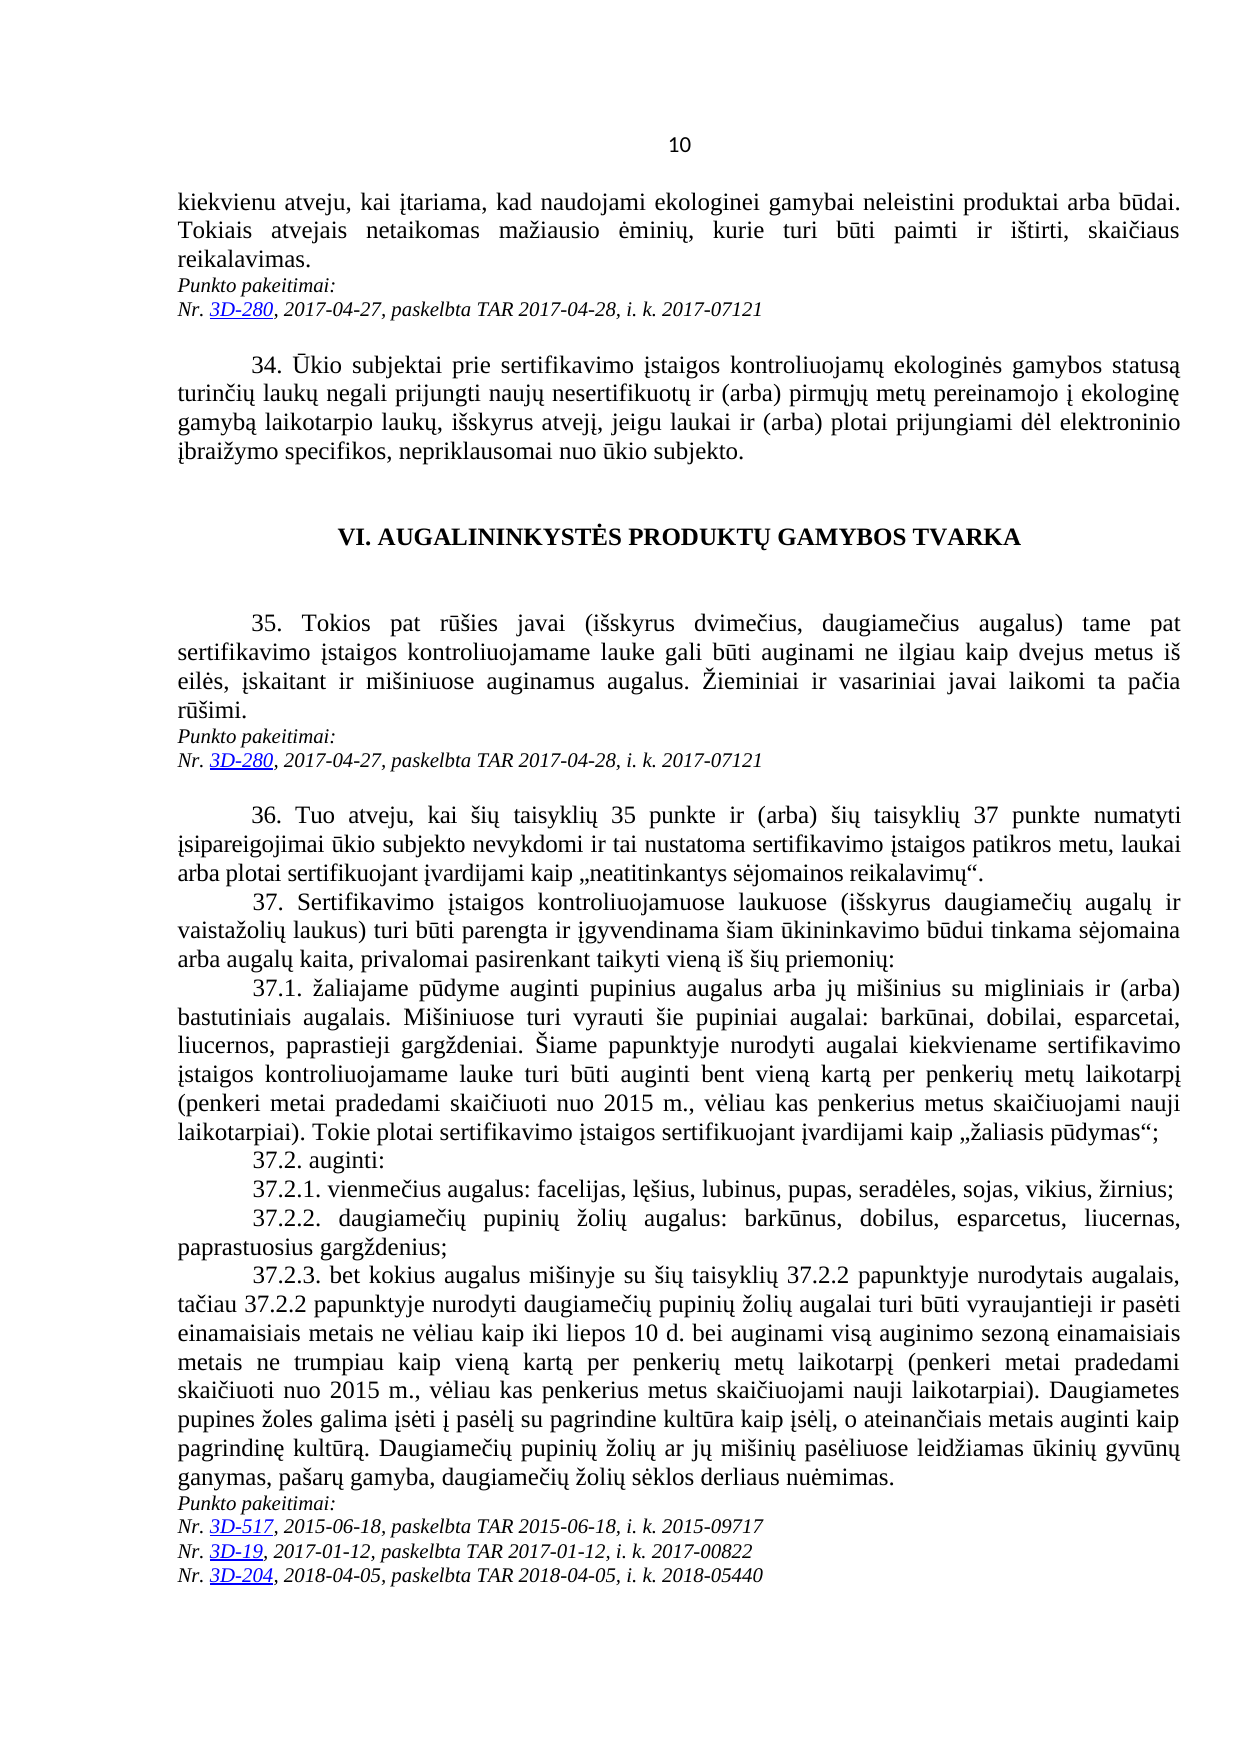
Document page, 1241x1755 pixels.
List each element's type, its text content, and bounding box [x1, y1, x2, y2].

text 37.2.1. vienmečius augalus: facelijas, lęšius, lubinus, pupas, seradėles, sojas, vikius, žirnius; [177, 1174, 1181, 1203]
text Punkto pakeitimai: [177, 273, 1181, 297]
text 37.2.3. bet kokius augalus mišinyje su šių taisyklių 37.2.2 papunktyje nurodytais augalais, tačiau 37.2.2 papunktyje nurodyti daugiamečių pupinių žolių augalai turi būti vyraujantieji ir pasėti einamaisiais metais ne vėliau kaip iki liepos 10 d. bei auginami visą auginimo sezoną einamaisiais metais ne trumpiau kaip vieną kartą per penkerių metų laikotarpį (penkeri metai pradedami skaičiuoti nuo 2015 m., vėliau kas penkerius metus skaičiuojami nauji laikotarpiai). Daugiametes pupines žoles galima įsėti į pasėlį su pagrindine kultūra kaip įsėlį, o ateinančiais metais auginti kaip pagrindinę kultūrą. Daugiamečių pupinių žolių ar jų mišinių pasėliuose leidžiamas ūkinių gyvūnų ganymas, pašarų gamyba, daugiamečių žolių sėklos derliaus nuėmimas. [177, 1260, 1181, 1490]
text 37.2. auginti: [177, 1145, 1181, 1174]
text Nr. 3D-280, 2017-04-27, paskelbta TAR 2017-04-28, i. k. 2017-07121 [177, 748, 1181, 772]
text 37.1. žaliajame pūdyme auginti pupinius augalus arba jų mišinius su migliniais ir (arba) bastutiniais augalais. Mišiniuose turi vyrauti šie pupiniai augalai: barkūnai, dobilai, esparcetai, liucernos, paprastieji gargždeniai. Šiame papunktyje nurodyti augalai kiekviename sertifikavimo įstaigos kontroliuojamame lauke turi būti auginti bent vieną kartą per penkerių metų laikotarpį (penkeri metai pradedami skaičiuoti nuo 2015 m., vėliau kas penkerius metus skaičiuojami nauji laikotarpiai). Tokie plotai sertifikavimo įstaigos sertifikuojant įvardijami kaip „žaliasis pūdymas“; [177, 973, 1181, 1145]
text Nr. 3D-19, 2017-01-12, paskelbta TAR 2017-01-12, i. k. 2017-00822 [177, 1538, 1181, 1563]
text 37.2.2. daugiamečių pupinių žolių augalus: barkūnus, dobilus, esparcetus, liucernas, paprastuosius gargždenius; [177, 1203, 1181, 1260]
text 37. Sertifikavimo įstaigos kontroliuojamuose laukuose (išskyrus daugiamečių augalų ir vaistažolių laukus) turi būti parengta ir įgyvendinama šiam ūkininkavimo būdui tinkama sėjomaina arba augalų kaita, privalomai pasirenkant taikyti vieną iš šių priemonių: [177, 887, 1181, 973]
text kiekvienu atveju, kai įtariama, kad naudojami ekologinei gamybai neleistini produktai arba būdai. Tokiais atvejais netaikomas mažiausio ėminių, kurie turi būti paimti ir ištirti, skaičiaus reikalavimas. [177, 187, 1181, 273]
text 34. Ūkio subjektai prie sertifikavimo įstaigos kontroliuojamų ekologinės gamybos statusą turinčių laukų negali prijungti naujų nesertifikuotų ir (arba) pirmųjų metų pereinamojo į ekologinę gamybą laikotarpio laukų, išskyrus atvejį, jeigu laukai ir (arba) plotai prijungiami dėl elektroninio įbraižymo specifikos, nepriklausomai nuo ūkio subjekto. [177, 350, 1181, 465]
text Nr. 3D-517, 2015-06-18, paskelbta TAR 2015-06-18, i. k. 2015-09717 [177, 1514, 1181, 1538]
text 35. Tokios pat rūšies javai (išskyrus dvimečius, daugiamečius augalus) tame pat sertifikavimo įstaigos kontroliuojamame lauke gali būti auginami ne ilgiau kaip dvejus metus iš eilės, įskaitant ir mišiniuose auginamus augalus. Žieminiai ir vasariniai javai laikomi ta pačia rūšimi. [177, 608, 1181, 723]
text Punkto pakeitimai: [177, 1490, 1181, 1514]
text VI. AUGALininkystės PRODUKTŲ GAMYBOS TVARKA [177, 522, 1181, 551]
text Nr. 3D-204, 2018-04-05, paskelbta TAR 2018-04-05, i. k. 2018-05440 [177, 1563, 1181, 1587]
text Punkto pakeitimai: [177, 723, 1181, 748]
text Nr. 3D-280, 2017-04-27, paskelbta TAR 2017-04-28, i. k. 2017-07121 [177, 297, 1181, 321]
text 36. Tuo atveju, kai šių taisyklių 35 punkte ir (arba) šių taisyklių 37 punkte numatyti įsipareigojimai ūkio subjekto nevykdomi ir tai nustatoma sertifikavimo įstaigos patikros metu, laukai arba plotai sertifikuojant įvardijami kaip „neatitinkantys sėjomainos reikalavimų“. [177, 800, 1181, 887]
